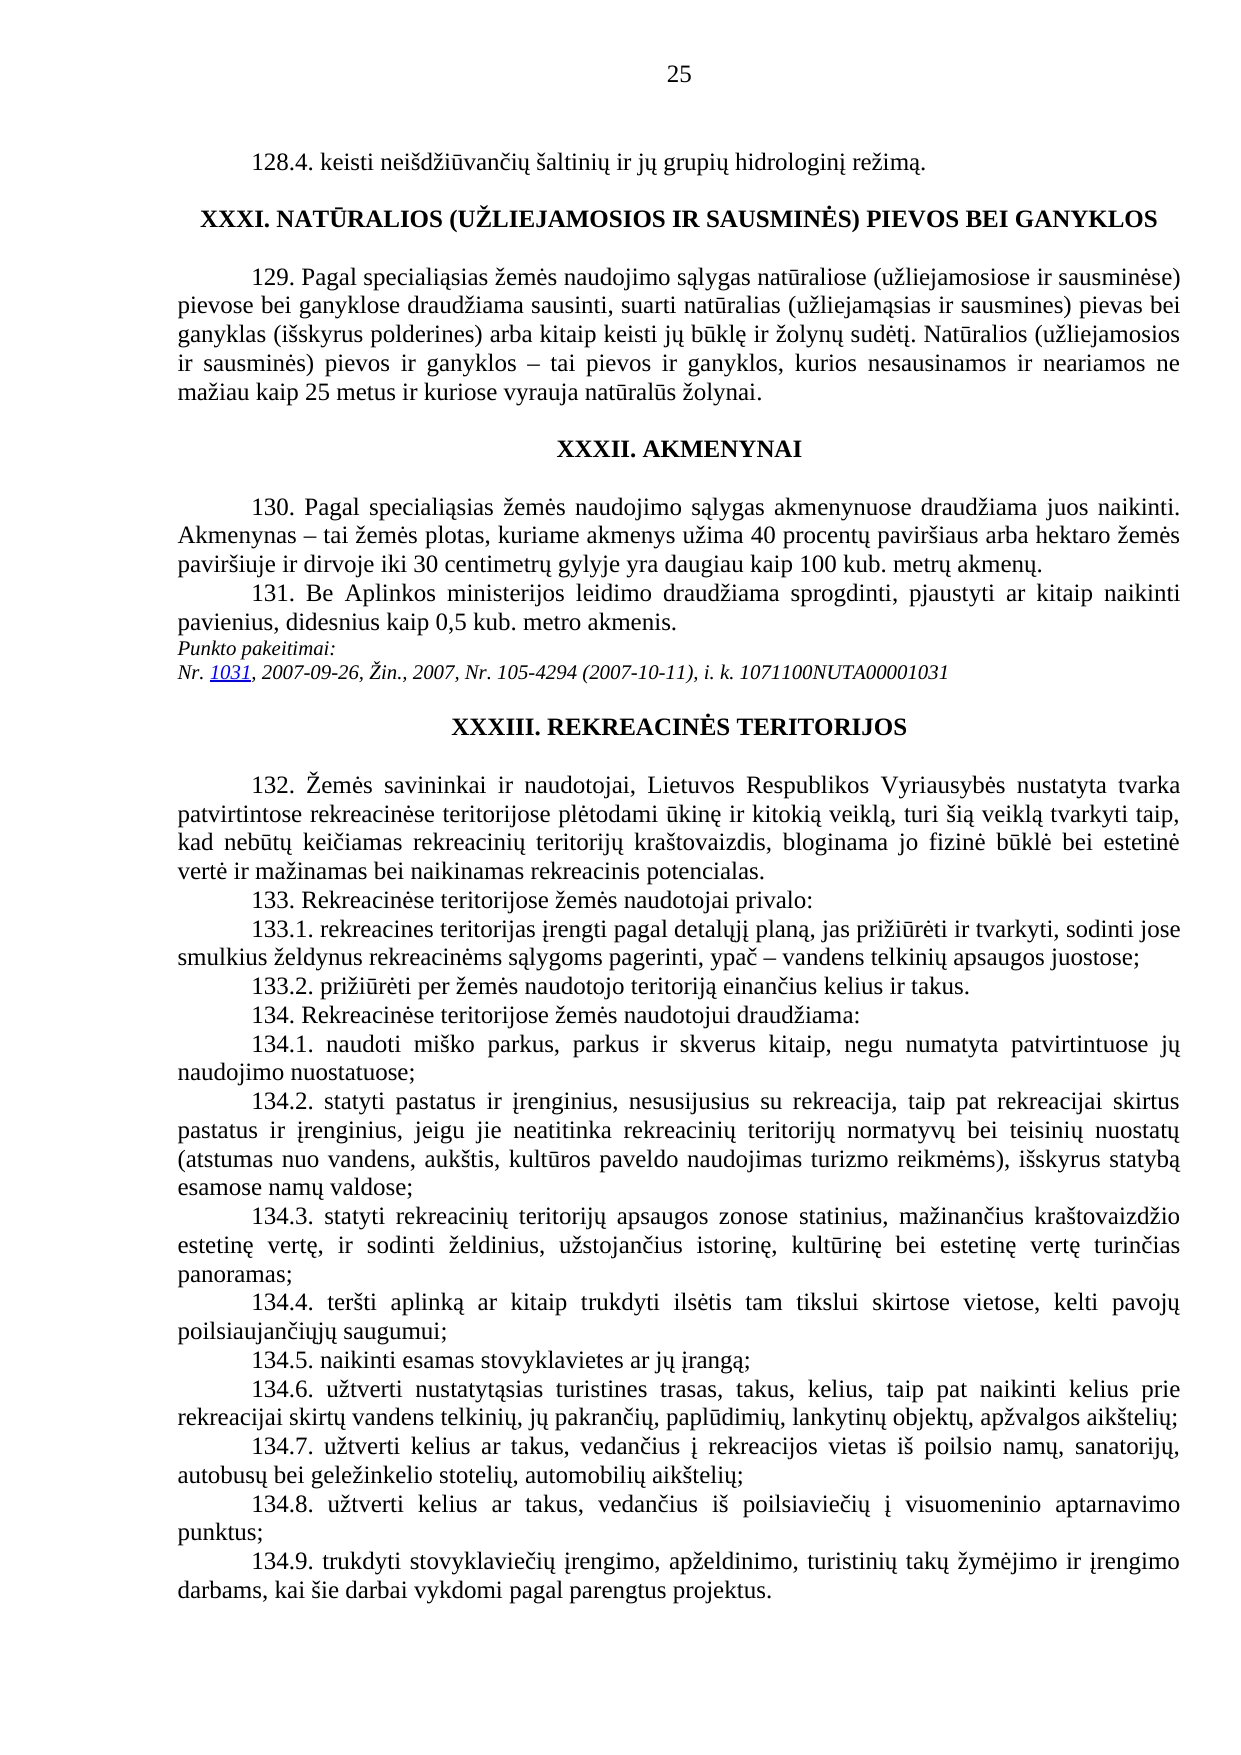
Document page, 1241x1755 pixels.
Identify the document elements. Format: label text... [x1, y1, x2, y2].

text 134.5. naikinti esamas stovyklavietes ar jų įrangą; [177, 1345, 1181, 1374]
text 134.4. teršti aplinką ar kitaip trukdyti ilsėtis tam tikslui skirtose vietose, kelti pavojų poilsiaujančiųjų saugumui; [177, 1287, 1181, 1345]
text 134.7. užtverti kelius ar takus, vedančius į rekreacijos vietas iš poilsio namų, sanatorijų, autobusų bei geležinkelio stotelių, automobilių aikštelių; [177, 1431, 1181, 1489]
text 128.4. keisti neišdžiūvančių šaltinių ir jų grupių hidrologinį režimą. [177, 147, 1181, 176]
text 134.6. užtverti nustatytąsias turistines trasas, takus, kelius, taip pat naikinti kelius prie rekreacijai skirtų vandens telkinių, jų pakrančių, paplūdimių, lankytinų objektų, apžvalgos aikštelių; [177, 1374, 1181, 1431]
text XXXII. AKMENYNAI [177, 434, 1181, 463]
text 133.1. rekreacines teritorijas įrengti pagal detalųjį planą, jas prižiūrėti ir tvarkyti, sodinti jose smulkius želdynus rekreacinėms sąlygoms pagerinti, ypač – vandens telkinių apsaugos juostose; [177, 914, 1181, 971]
text 129. Pagal specialiąsias žemės naudojimo sąlygas natūraliose (užliejamosiose ir sausminėse) pievose bei ganyklose draudžiama sausinti, suarti natūralias (užliejamąsias ir sausmines) pievas bei ganyklas (išskyrus polderines) arba kitaip keisti jų būklę ir žolynų sudėtį. Natūralios (užliejamosios ir sausminės) pievos ir ganyklos – tai pievos ir ganyklos, kurios nesausinamos ir neariamos ne mažiau kaip 25 metus ir kuriose vyrauja natūralūs žolynai. [177, 262, 1181, 406]
text 134.3. statyti rekreacinių teritorijų apsaugos zonose statinius, mažinančius kraštovaizdžio estetinę vertę, ir sodinti želdinius, užstojančius istorinę, kultūrinę bei estetinę vertę turinčias panoramas; [177, 1201, 1181, 1287]
text 130. Pagal specialiąsias žemės naudojimo sąlygas akmenynuose draudžiama juos naikinti. Akmenynas – tai žemės plotas, kuriame akmenys užima 40 procentų paviršiaus arba hektaro žemės paviršiuje ir dirvoje iki 30 centimetrų gylyje yra daugiau kaip 100 kub. metrų akmenų. [177, 492, 1181, 578]
text 134.9. trukdyti stovyklaviečių įrengimo, apželdinimo, turistinių takų žymėjimo ir įrengimo darbams, kai šie darbai vykdomi pagal parengtus projektus. [177, 1546, 1181, 1604]
text 131. Be Aplinkos ministerijos leidimo draudžiama sprogdinti, pjaustyti ar kitaip naikinti pavienius, didesnius kaip 0,5 kub. metro akmenis. [177, 578, 1181, 636]
text 134.8. užtverti kelius ar takus, vedančius iš poilsiaviečių į visuomeninio aptarnavimo punktus; [177, 1489, 1181, 1546]
text 134. Rekreacinėse teritorijose žemės naudotojui draudžiama: [177, 1000, 1181, 1029]
text 133. Rekreacinėse teritorijose žemės naudotojai privalo: [177, 885, 1181, 914]
text XXXI. NATŪRALIOS (UŽLIEJAMOSIOS IR SAUSMINĖS) PIEVOS BEI GANYKLOS [177, 204, 1181, 233]
text Nr. 1031, 2007-09-26, Žin., 2007, Nr. 105-4294 (2007-10-11), i. k. 1071100NUTA00001031 [177, 660, 1181, 684]
text 133.2. prižiūrėti per žemės naudotojo teritoriją einančius kelius ir takus. [177, 971, 1181, 1000]
text XXXIII. REKREACINĖS TERITORIJOS [177, 712, 1181, 741]
text 134.2. statyti pastatus ir įrenginius, nesusijusius su rekreacija, taip pat rekreacijai skirtus pastatus ir įrenginius, jeigu jie neatitinka rekreacinių teritorijų normatyvų bei teisinių nuostatų (atstumas nuo vandens, aukštis, kultūros paveldo naudojimas turizmo reikmėms), išskyrus statybą esamose namų valdose; [177, 1086, 1181, 1201]
text 134.1. naudoti miško parkus, parkus ir skverus kitaip, negu numatyta patvirtintuose jų naudojimo nuostatuose; [177, 1029, 1181, 1086]
text 132. Žemės savininkai ir naudotojai, Lietuvos Respublikos Vyriausybės nustatyta tvarka patvirtintose rekreacinėse teritorijose plėtodami ūkinę ir kitokią veiklą, turi šią veiklą tvarkyti taip, kad nebūtų keičiamas rekreacinių teritorijų kraštovaizdis, bloginama jo fizinė būklė bei estetinė vertė ir mažinamas bei naikinamas rekreacinis potencialas. [177, 770, 1181, 885]
text Punkto pakeitimai: [177, 636, 1181, 660]
